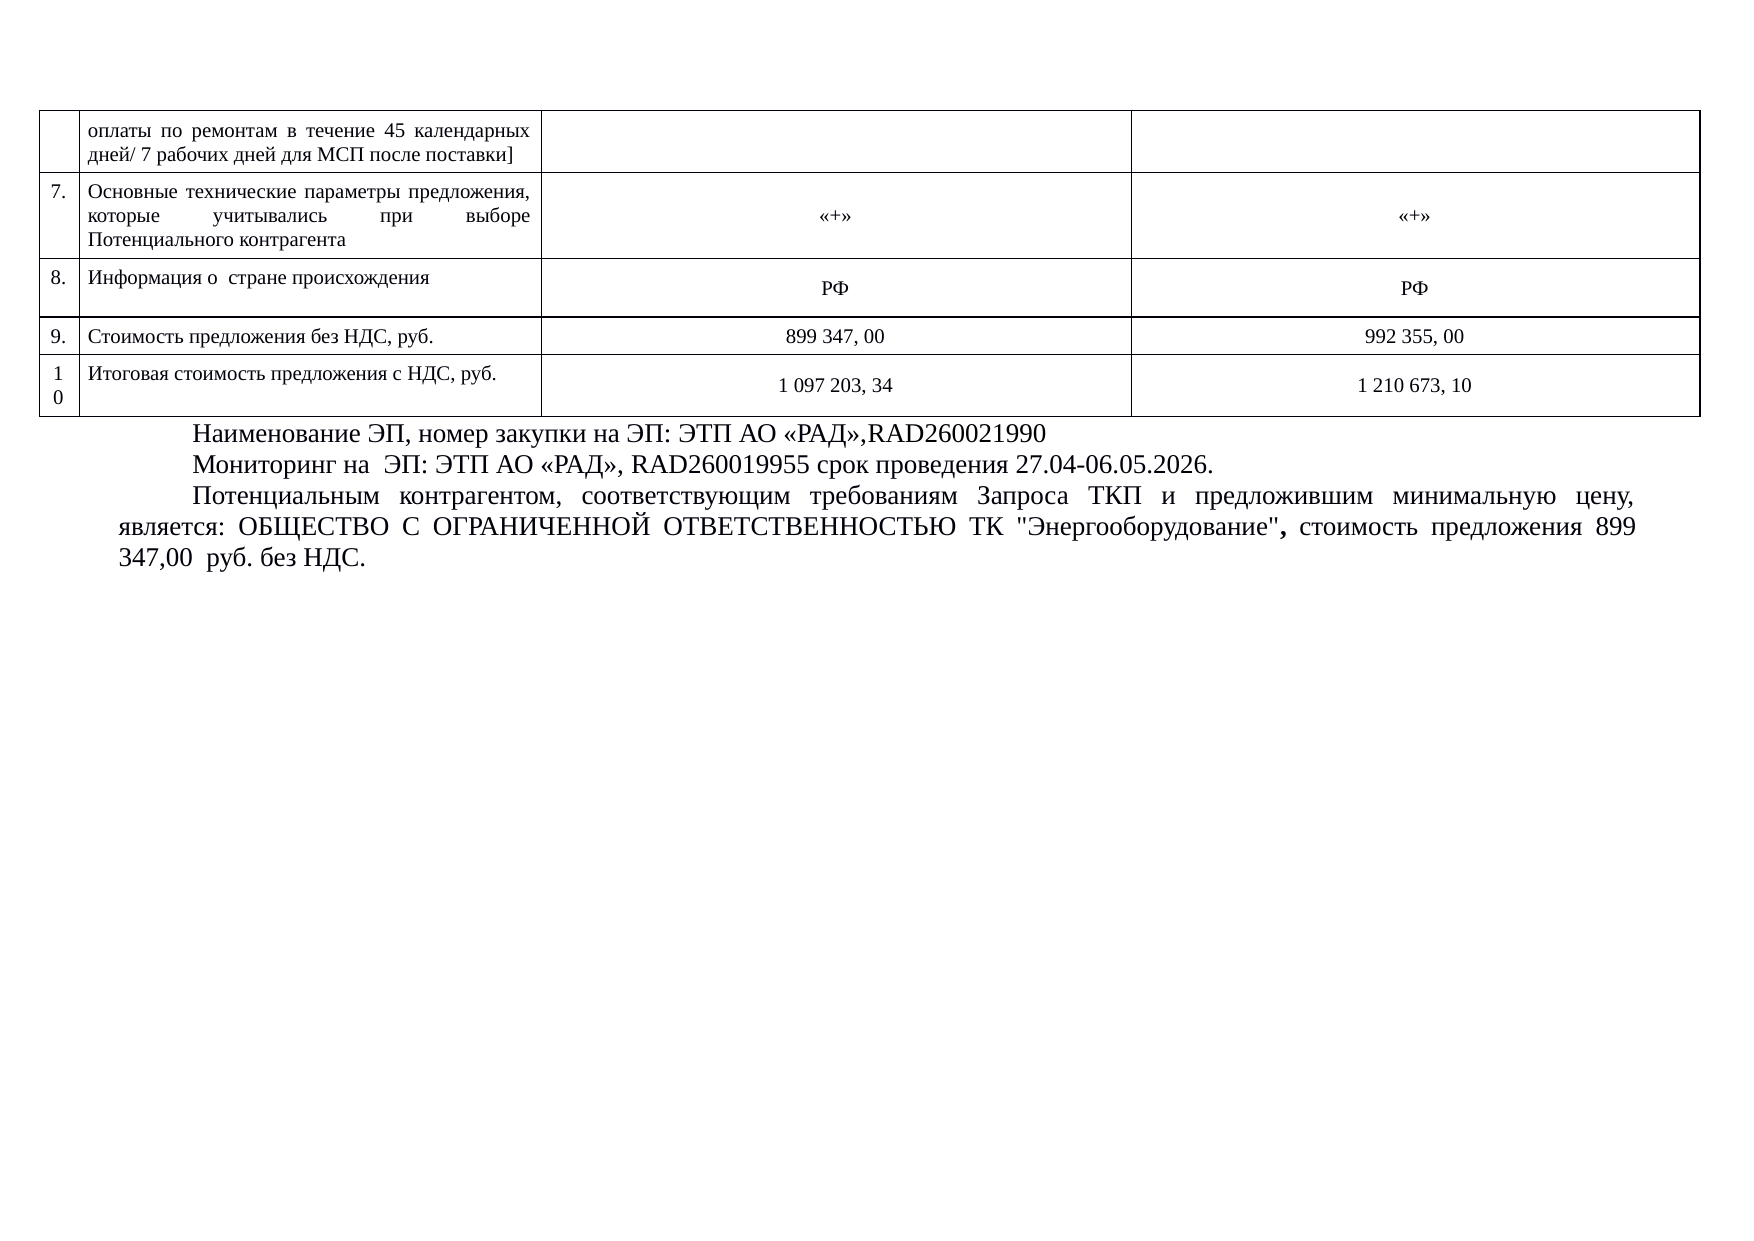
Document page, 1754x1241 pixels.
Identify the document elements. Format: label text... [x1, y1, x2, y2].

table_cell 10 [40, 355, 79, 416]
table_cell 992 355, 00 [1132, 318, 1699, 354]
table_cell 9. [40, 318, 79, 354]
table_cell «+» [1132, 173, 1699, 258]
text Потенциальным контрагентом, соответствующим требованиям Запроса ТКП и предложившим минимальную цену, является: ОБЩЕСТВО С ОГРАНИЧЕННОЙ ОТВЕТСТВЕННОСТЬЮ ТК "Энергооборудование", стоимость предложения 899 347,00 руб. без НДС. [118, 479, 1636, 572]
table_cell 899 347, 00 [542, 318, 1131, 354]
table_cell 1 097 203, 34 [542, 355, 1131, 416]
table_cell 8. [40, 259, 79, 316]
table_cell «+» [542, 173, 1131, 258]
table_cell [1132, 111, 1699, 172]
table_cell 1 210 673, 10 [1132, 355, 1699, 416]
table_cell Основные технические параметры предложения, которые учитывались при выборе Потенциального контрагента [80, 173, 541, 258]
table_cell [542, 111, 1131, 172]
table_cell РФ [1132, 259, 1699, 316]
table_cell Итоговая стоимость предложения с НДС, руб. [80, 355, 541, 416]
table_cell Информация о стране происхождения [80, 259, 541, 316]
table_cell [40, 111, 79, 172]
table_cell 7. [40, 173, 79, 258]
table_cell оплаты по ремонтам в течение 45 календарных дней/ 7 рабочих дней для МСП после поставки] [80, 111, 541, 172]
table_cell РФ [542, 259, 1131, 316]
text Мониторинг на ЭП: ЭТП АО «РАД», RAD260019955 срок проведения 27.04-06.05.2026. [118, 448, 1636, 479]
text Наименование ЭП, номер закупки на ЭП: ЭТП АО «РАД»,RAD260021990 [118, 417, 1636, 448]
table_cell Стоимость предложения без НДС, руб. [80, 318, 541, 354]
